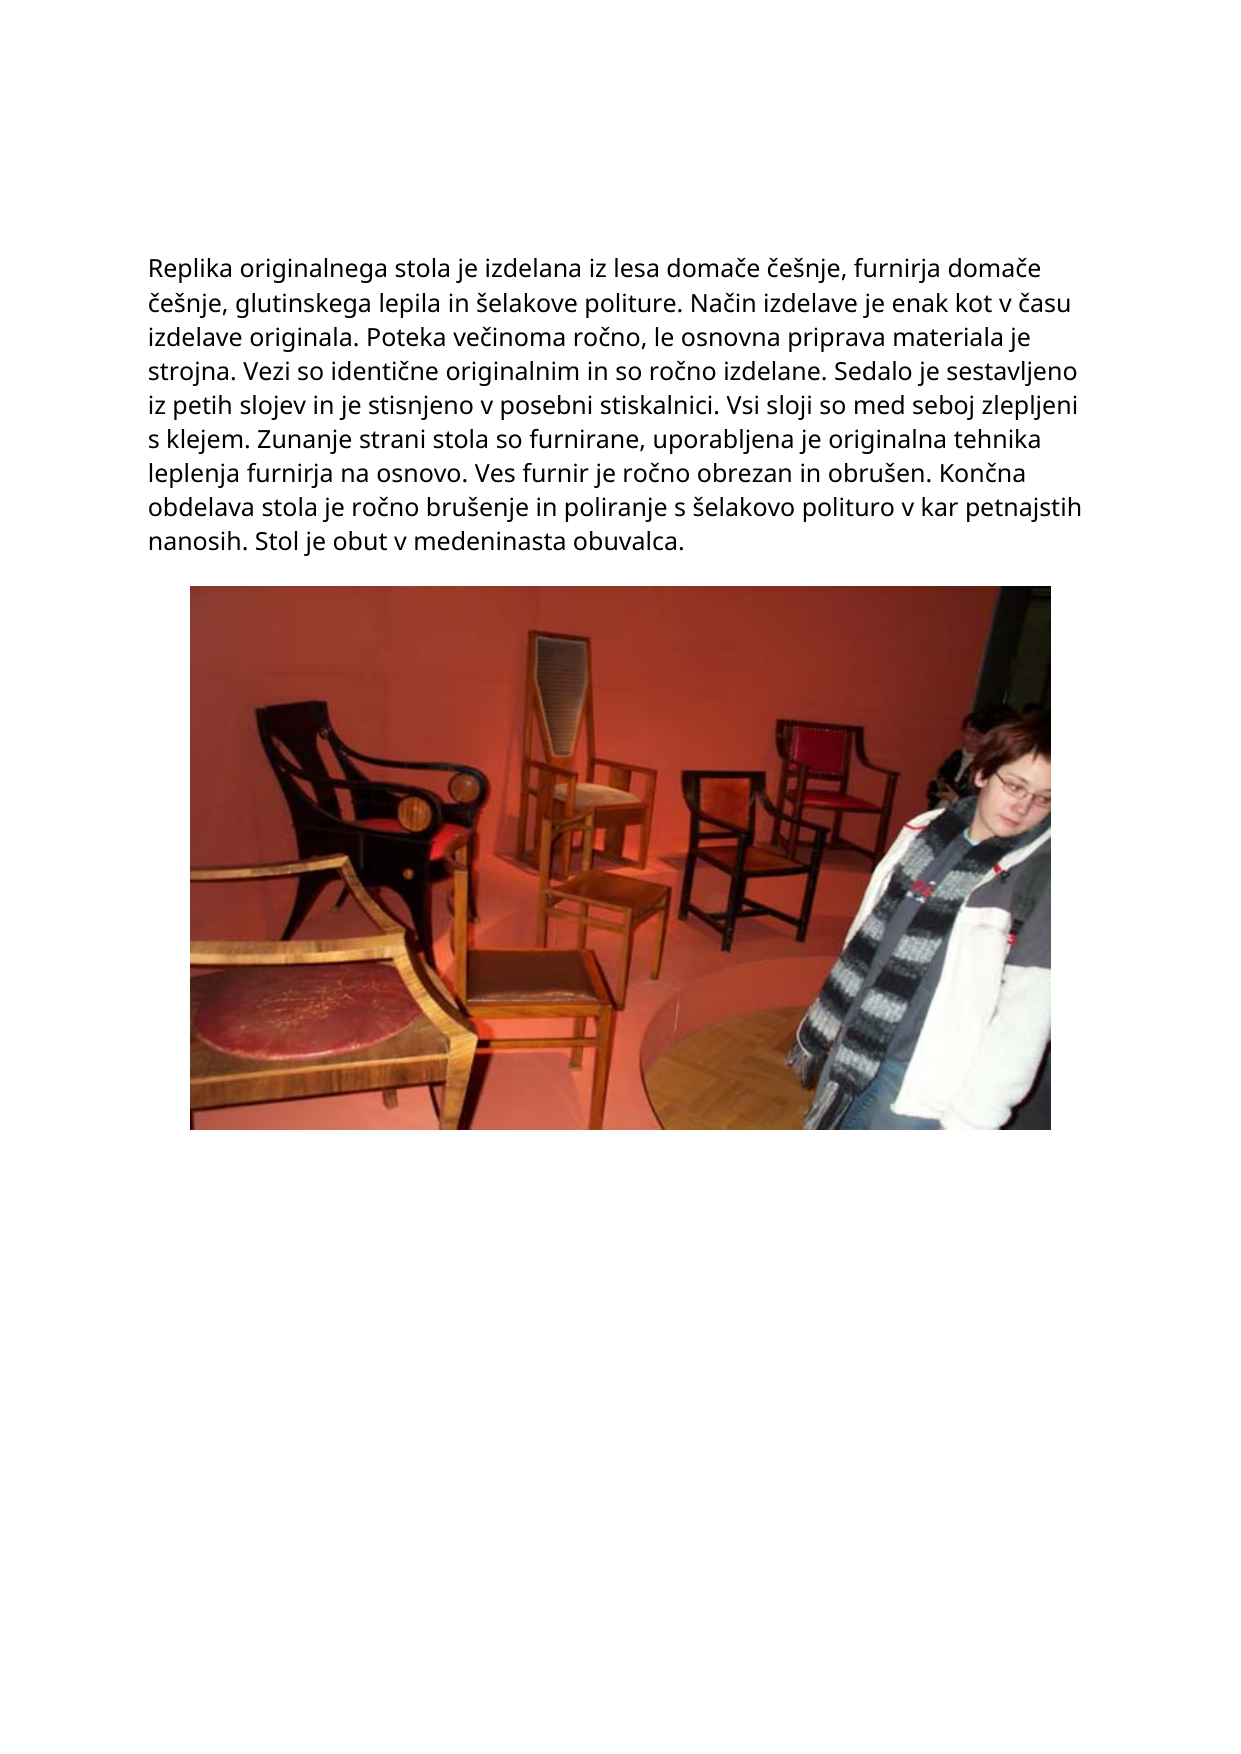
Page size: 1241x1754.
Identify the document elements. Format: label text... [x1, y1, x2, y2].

table_cell [146, 185, 494, 222]
table_cell [743, 148, 1091, 185]
table_cell [146, 148, 494, 185]
table_cell [494, 148, 743, 185]
table_cell [494, 185, 743, 222]
text Replika originalnega stola je izdelana iz lesa domače češnje, furnirja domače češnje, glutinskega lepila in šelakove politure. Način izdelave je enak kot v času izdelave originala. Poteka večinoma ročno, le osnovna priprava materiala je strojna. Vezi so identične originalnim in so ročno izdelane. Sedalo je sestavljeno iz petih slojev in je stisnjeno v posebni stiskalnici. Vsi sloji so med seboj zlepljeni s klejem. Zunanje strani stola so furnirane, uporabljena je originalna tehnika leplenja furnirja na osnovo. Ves furnir je ročno obrezan in obrušen. Končna obdelava stola je ročno brušenje in poliranje s šelakovo polituro v kar petnajstih nanosih. Stol je obut v medeninasta obuvalca. [148, 251, 1093, 558]
table_cell [743, 185, 1091, 222]
picture [190, 586, 1051, 1130]
